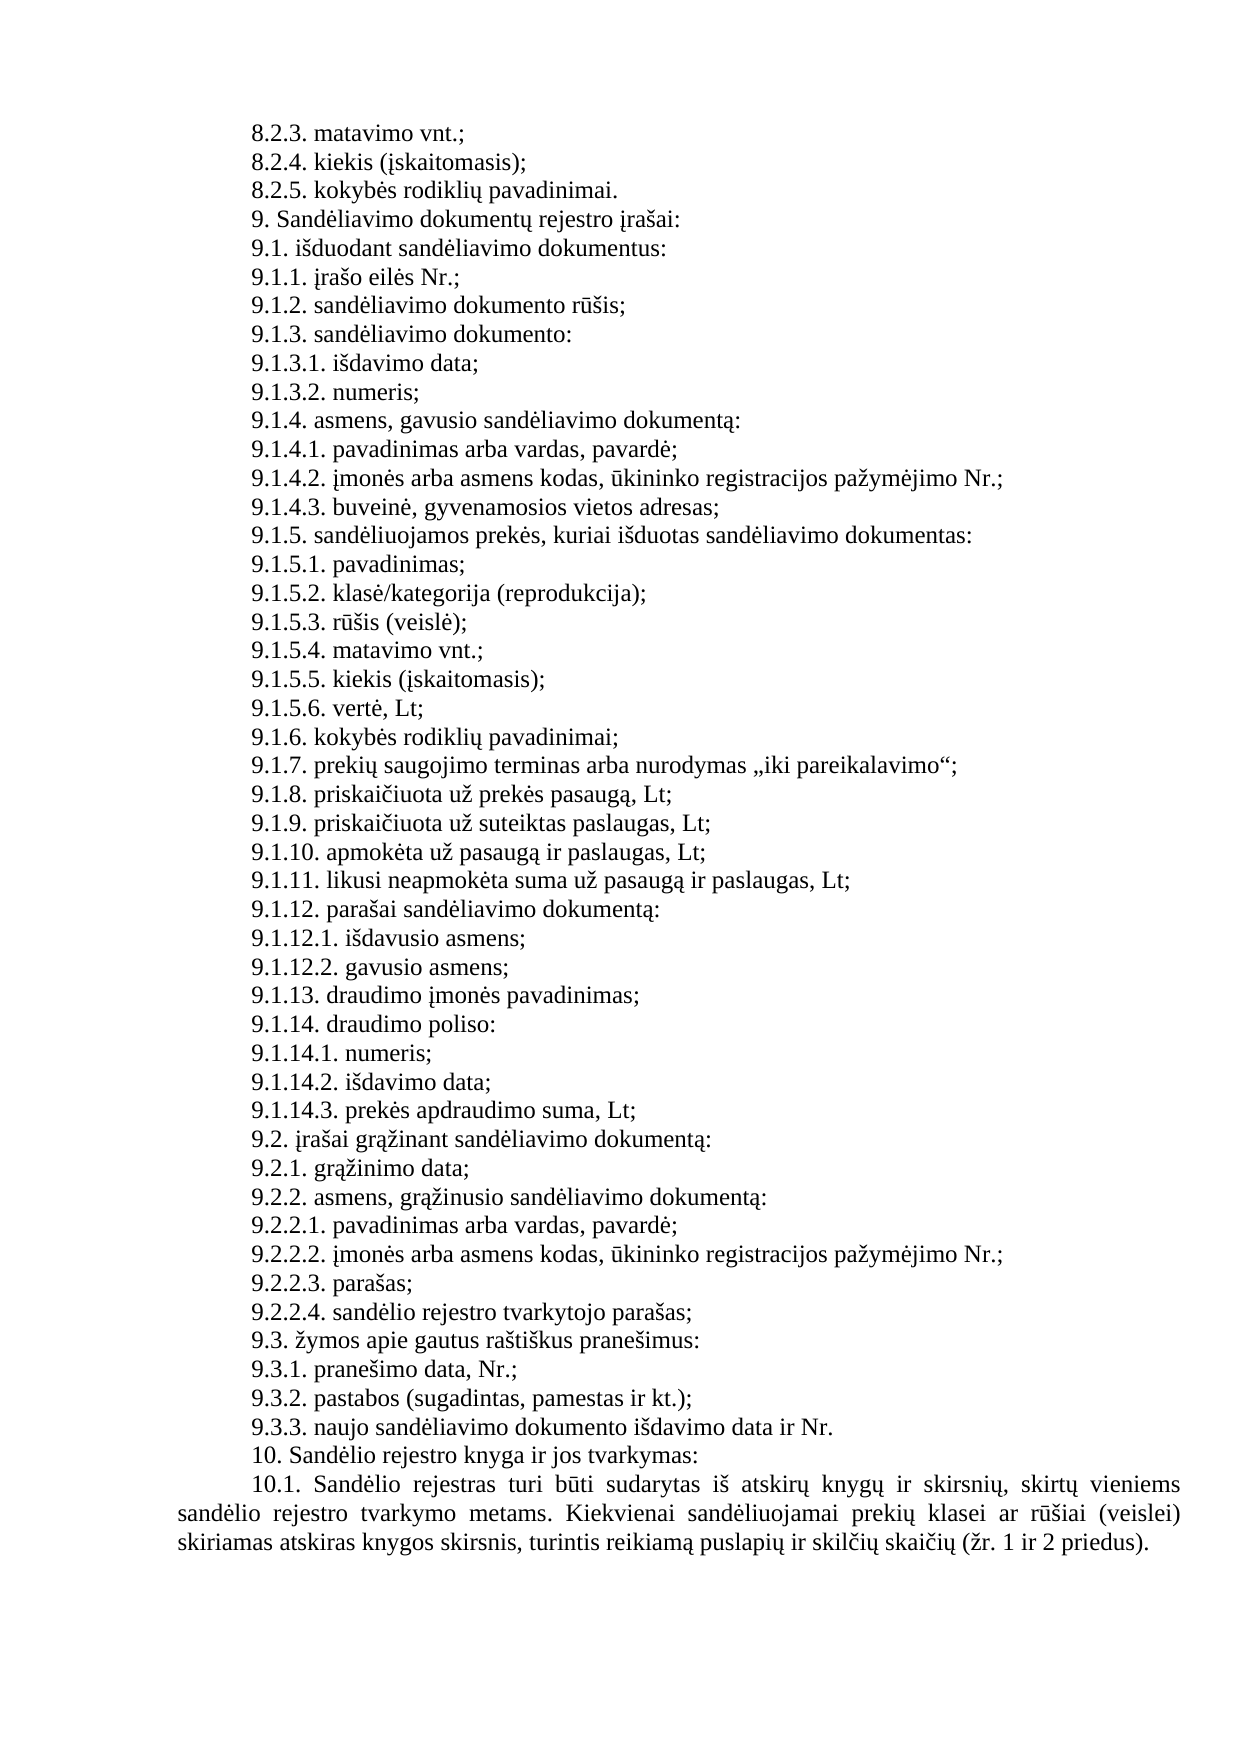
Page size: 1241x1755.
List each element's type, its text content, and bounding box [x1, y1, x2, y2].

text 9.1. išduodant sandėliavimo dokumentus: [177, 233, 1181, 262]
text 9.1.5.6. vertė, Lt; [177, 693, 1181, 722]
text 9.1.14.3. prekės apdraudimo suma, Lt; [177, 1096, 1181, 1124]
text 9.1.12.1. išdavusio asmens; [177, 923, 1181, 952]
text 9.1.6. kokybės rodiklių pavadinimai; [177, 722, 1181, 751]
text 10. Sandėlio rejestro knyga ir jos tvarkymas: [177, 1441, 1181, 1469]
text 9.1.5.3. rūšis (veislė); [177, 607, 1181, 636]
text 10.1. Sandėlio rejestras turi būti sudarytas iš atskirų knygų ir skirsnių, skirtų vieniems sandėlio rejestro tvarkymo metams. Kiekvienai sandėliuojamai prekių klasei ar rūšiai (veislei) skiriamas atskiras knygos skirsnis, turintis reikiamą puslapių ir skilčių skaičių (žr. 1 ir 2 priedus). [177, 1469, 1181, 1556]
text 9.1.11. likusi neapmokėta suma už pasaugą ir paslaugas, Lt; [177, 866, 1181, 894]
text 8.2.5. kokybės rodiklių pavadinimai. [177, 176, 1181, 204]
text 9.1.10. apmokėta už pasaugą ir paslaugas, Lt; [177, 837, 1181, 866]
text 9.3.1. pranešimo data, Nr.; [177, 1354, 1181, 1383]
text 9.1.5. sandėliuojamos prekės, kuriai išduotas sandėliavimo dokumentas: [177, 521, 1181, 549]
text 9.1.4. asmens, gavusio sandėliavimo dokumentą: [177, 406, 1181, 434]
text 8.2.3. matavimo vnt.; [177, 118, 1181, 147]
text 9.1.3.1. išdavimo data; [177, 348, 1181, 377]
text 9.2.1. grąžinimo data; [177, 1153, 1181, 1182]
text 9.1.12.2. gavusio asmens; [177, 952, 1181, 981]
text 9. Sandėliavimo dokumentų rejestro įrašai: [177, 204, 1181, 233]
text 9.1.14.2. išdavimo data; [177, 1067, 1181, 1096]
text 9.1.3. sandėliavimo dokumento: [177, 319, 1181, 348]
text 9.2.2.1. pavadinimas arba vardas, pavardė; [177, 1211, 1181, 1239]
text 9.1.12. parašai sandėliavimo dokumentą: [177, 894, 1181, 923]
text 9.1.5.5. kiekis (įskaitomasis); [177, 664, 1181, 693]
text 9.1.4.3. buveinė, gyvenamosios vietos adresas; [177, 492, 1181, 521]
text 9.1.9. priskaičiuota už suteiktas paslaugas, Lt; [177, 808, 1181, 837]
text 8.2.4. kiekis (įskaitomasis); [177, 147, 1181, 176]
text 9.1.7. prekių saugojimo terminas arba nurodymas „iki pareikalavimo“; [177, 751, 1181, 779]
text 9.1.5.1. pavadinimas; [177, 549, 1181, 578]
text 9.3.3. naujo sandėliavimo dokumento išdavimo data ir Nr. [177, 1412, 1181, 1441]
text 9.2. įrašai grąžinant sandėliavimo dokumentą: [177, 1124, 1181, 1153]
text 9.1.2. sandėliavimo dokumento rūšis; [177, 291, 1181, 319]
text 9.1.5.2. klasė/kategorija (reprodukcija); [177, 578, 1181, 607]
text 9.1.4.2. įmonės arba asmens kodas, ūkininko registracijos pažymėjimo Nr.; [177, 463, 1181, 492]
text 9.2.2. asmens, grąžinusio sandėliavimo dokumentą: [177, 1182, 1181, 1211]
text 9.2.2.4. sandėlio rejestro tvarkytojo parašas; [177, 1297, 1181, 1326]
text 9.1.13. draudimo įmonės pavadinimas; [177, 981, 1181, 1009]
text 9.1.14.1. numeris; [177, 1038, 1181, 1067]
text 9.1.5.4. matavimo vnt.; [177, 636, 1181, 664]
text 9.1.3.2. numeris; [177, 377, 1181, 406]
text 9.2.2.3. parašas; [177, 1268, 1181, 1297]
text 9.1.1. įrašo eilės Nr.; [177, 262, 1181, 291]
text 9.2.2.2. įmonės arba asmens kodas, ūkininko registracijos pažymėjimo Nr.; [177, 1239, 1181, 1268]
text 9.1.4.1. pavadinimas arba vardas, pavardė; [177, 434, 1181, 463]
text 9.3.2. pastabos (sugadintas, pamestas ir kt.); [177, 1383, 1181, 1412]
text 9.1.14. draudimo poliso: [177, 1009, 1181, 1038]
text 9.3. žymos apie gautus raštiškus pranešimus: [177, 1326, 1181, 1354]
text 9.1.8. priskaičiuota už prekės pasaugą, Lt; [177, 779, 1181, 808]
